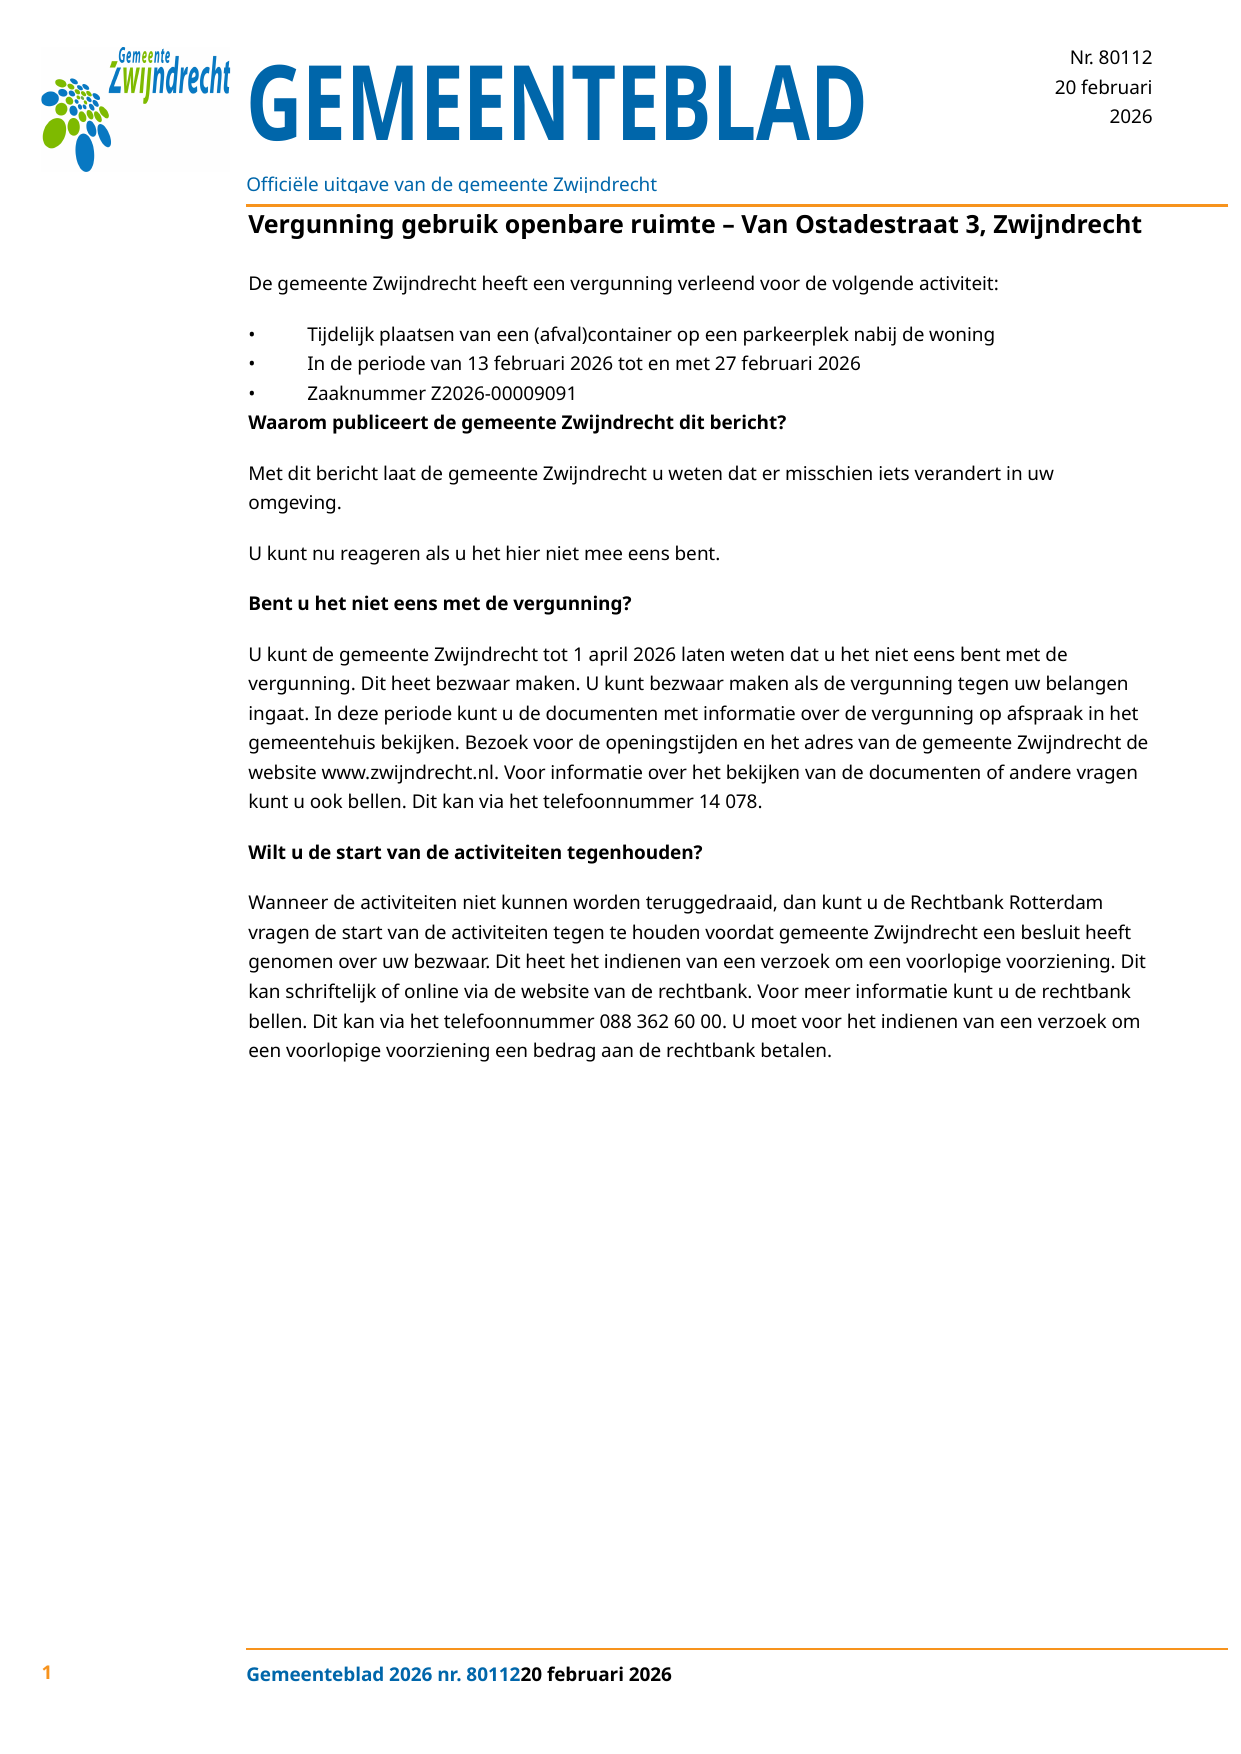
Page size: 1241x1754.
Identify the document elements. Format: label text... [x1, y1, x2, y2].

text Waarom publiceert de gemeente Zwijndrecht dit bericht? [248, 409, 1152, 435]
text De gemeente Zwijndrecht heeft een vergunning verleend voor de volgende activiteit: [248, 270, 1152, 296]
text U kunt de gemeente Zwijndrecht tot 1 april 2026 laten weten dat u het niet eens bent met de vergunning. Dit heet bezwaar maken. U kunt bezwaar maken als de vergunning tegen uw belangen ingaat. In deze periode kunt u de documenten met informatie over de vergunning op afspraak in het gemeentehuis bekijken. Bezoek voor de openingstijden en het adres van de gemeente Zwijndrecht de website www.zwijndrecht.nl. Voor informatie over het bekijken van de documenten of andere vragen kunt u ook bellen. Dit kan via het telefoonnummer 14 078. [248, 641, 1152, 814]
text Wilt u de start van de activiteiten tegenhouden? [248, 839, 1152, 865]
text Vergunning gebruik openbare ruimte – Van Ostadestraat 3, Zwijndrecht [248, 207, 1152, 241]
text Wanneer de activiteiten niet kunnen worden teruggedraaid, dan kunt u de Rechtbank Rotterdam vragen de start van de activiteiten tegen te houden voordat gemeente Zwijndrecht een besluit heeft genomen over uw bezwaar. Dit heet het indienen van een verzoek om een voorlopige voorziening. Dit kan schriftelijk of online via de website van de rechtbank. Voor meer informatie kunt u de rechtbank bellen. Dit kan via het telefoonnummer 088 362 60 00. U moet voor het indienen van een verzoek om een voorlopige voorziening een bedrag aan de rechtbank betalen. [248, 889, 1152, 1063]
picture [41, 47, 231, 172]
list Tijdelijk plaatsen van een (afval)container op een parkeerplek nabij de woning [248, 321, 1152, 346]
text Bent u het niet eens met de vergunning? [248, 590, 1152, 616]
list In de periode van 13 februari 2026 tot en met 27 februari 2026 [248, 350, 1152, 376]
text Met dit bericht laat de gemeente Zwijndrecht u weten dat er misschien iets verandert in uw omgeving. [248, 460, 1152, 515]
text U kunt nu reageren als u het hier niet mee eens bent. [248, 540, 1152, 566]
list Zaaknummer Z2026-00009091 [248, 380, 1152, 406]
